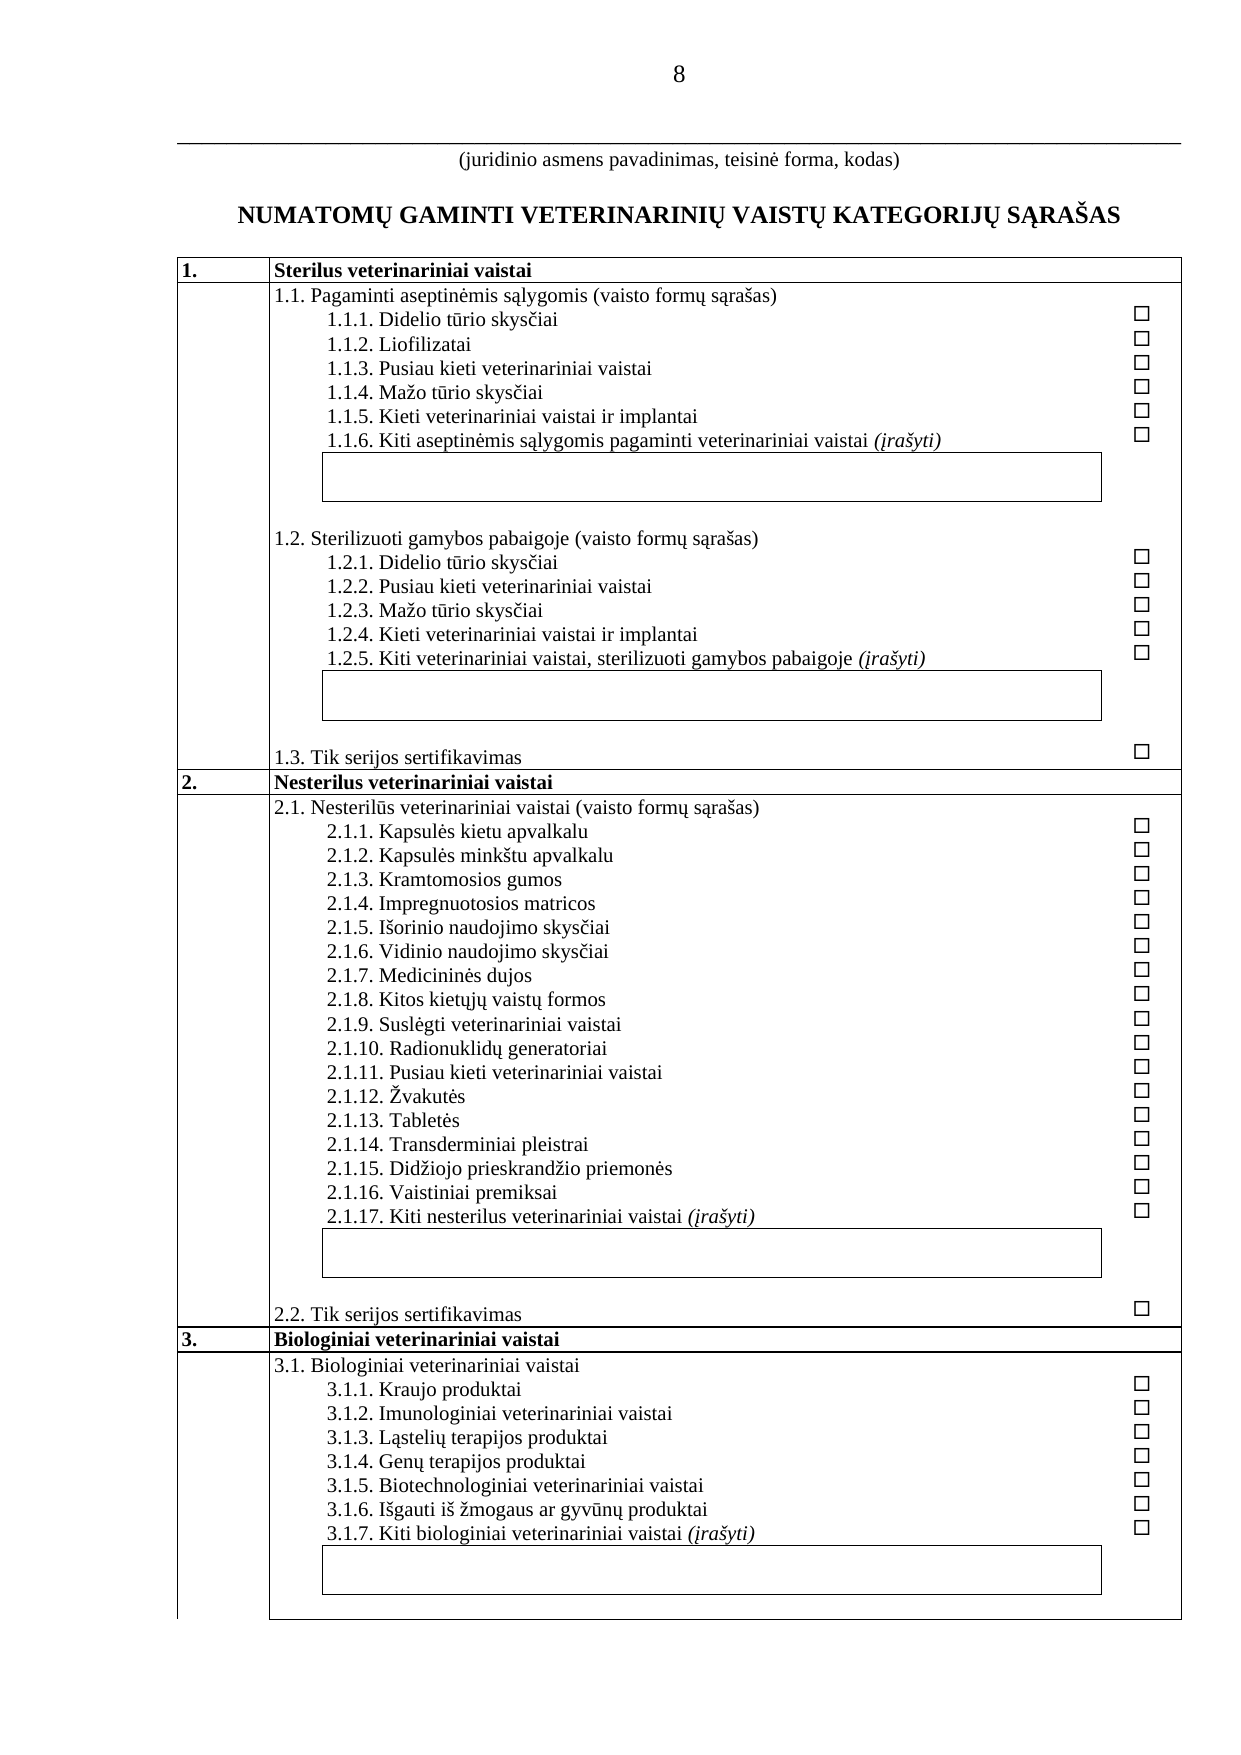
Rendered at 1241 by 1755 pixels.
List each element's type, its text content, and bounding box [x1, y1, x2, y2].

table_cell [270, 1425, 322, 1449]
table_cell  [1102, 867, 1181, 891]
table_cell [178, 308, 269, 331]
table_cell  [1102, 1497, 1181, 1521]
table_cell 1.2.5. Kiti veterinariniai vaistai, sterilizuoti gamybos pabaigoje (įrašyti) [323, 646, 1102, 670]
table_cell 3.1.7. Kiti biologiniai veterinariniai vaistai (įrašyti) [323, 1521, 1102, 1545]
table_cell [270, 988, 322, 1011]
text (juridinio asmens pavadinimas, teisinė forma, kodas) [177, 147, 1181, 171]
table_cell 3.1.2. Imunologiniai veterinariniai vaistai [323, 1401, 1102, 1425]
table_cell  [1102, 819, 1181, 843]
table_cell  [1102, 308, 1181, 331]
table_cell 2.1.1. Kapsulės kietu apvalkalu [323, 819, 1102, 843]
table_cell [178, 1228, 269, 1277]
table_cell 3.1. Biologiniai veterinariniai vaistai [270, 1353, 1102, 1377]
table_cell 3.1.3. Ląstelių terapijos produktai [323, 1425, 1102, 1449]
table_cell [178, 1497, 269, 1521]
table_cell 1.2.3. Mažo tūrio skysčiai [323, 598, 1102, 622]
table_cell 3.1.5. Biotechnologiniai veterinariniai vaistai [323, 1473, 1102, 1497]
table_cell [178, 1401, 269, 1425]
table_cell [178, 550, 269, 574]
table_cell 3.1.4. Genų terapijos produktai [323, 1449, 1102, 1473]
table_cell [270, 550, 322, 574]
table_cell [178, 1132, 269, 1156]
table_cell  [1102, 1060, 1181, 1084]
table_cell [178, 1425, 269, 1449]
table_cell [270, 670, 322, 719]
table_cell  [1102, 380, 1181, 404]
table_cell [270, 843, 322, 867]
table_cell [270, 1156, 322, 1180]
table_cell  [1102, 843, 1181, 867]
table_cell [178, 1521, 269, 1545]
table_cell  [1102, 1084, 1181, 1108]
table_cell [178, 380, 269, 404]
table_cell 2.1.4. Impregnuotosios matricos [323, 891, 1102, 915]
table_cell 2.1. Nesterilūs veterinariniai vaistai (vaisto formų sąrašas) [270, 795, 1102, 819]
table_cell 2. [178, 770, 269, 794]
table_cell  [1102, 1401, 1181, 1425]
table_cell [178, 1302, 269, 1326]
table_cell  [1102, 428, 1181, 452]
table_cell [178, 1156, 269, 1180]
table_cell [178, 598, 269, 622]
table_cell [270, 720, 322, 745]
text NUMATOMŲ GAMINTI VETERINARINIŲ VAISTŲ KATEGORIJŲ SĄRAŠAS [177, 200, 1181, 228]
table_cell 1.2.4. Kieti veterinariniai vaistai ir implantai [323, 622, 1102, 646]
table_cell  [1102, 646, 1181, 670]
table_cell [323, 502, 1102, 526]
table_cell  [1102, 1521, 1181, 1545]
table_cell [178, 331, 269, 356]
table_cell 2.1.6. Vidinio naudojimo skysčiai [323, 939, 1102, 963]
table_cell [323, 1229, 1101, 1277]
table_cell [1102, 1594, 1181, 1619]
table_cell [270, 428, 322, 452]
table_cell [178, 1377, 269, 1401]
table_cell  [1102, 1036, 1181, 1059]
table_cell [270, 867, 322, 891]
table_cell [270, 1060, 322, 1084]
table_cell [270, 1132, 322, 1156]
table_cell 1.1.5. Kieti veterinariniai vaistai ir implantai [323, 404, 1102, 428]
table_cell [323, 453, 1101, 501]
table_cell [270, 308, 322, 331]
table_cell 1.1.2. Liofilizatai [323, 331, 1102, 356]
table_cell [270, 819, 322, 843]
table_cell [178, 963, 269, 987]
table_cell [178, 1204, 269, 1228]
table_cell [270, 331, 322, 356]
table_cell 2.1.8. Kitos kietųjų vaistų formos [323, 988, 1102, 1011]
table_cell [270, 1377, 322, 1401]
table_cell [270, 1108, 322, 1132]
table_cell 3.1.6. Išgauti iš žmogaus ar gyvūnų produktai [323, 1497, 1102, 1521]
table_cell [270, 380, 322, 404]
table_cell 3. [178, 1328, 269, 1351]
table_cell [178, 526, 269, 550]
table_cell  [1102, 1132, 1181, 1156]
table_cell [270, 939, 322, 963]
table_cell  [1102, 598, 1181, 622]
table_cell  [1102, 331, 1181, 356]
table_cell 1.2.2. Pusiau kieti veterinariniai vaistai [323, 574, 1102, 598]
table_cell 2.2. Tik serijos sertifikavimas [270, 1302, 1102, 1326]
table_cell [178, 1277, 269, 1302]
table_cell [178, 1060, 269, 1084]
table_cell 2.1.16. Vaistiniai premiksai [323, 1180, 1102, 1204]
table_cell [323, 1595, 1102, 1619]
table_cell  [1102, 574, 1181, 598]
table_cell [178, 939, 269, 963]
table_cell [178, 404, 269, 428]
table_cell [178, 745, 269, 769]
table_cell  [1102, 1108, 1181, 1132]
table_cell [270, 1011, 322, 1036]
table_cell  [1102, 891, 1181, 915]
table_cell [270, 1180, 322, 1204]
table_cell 3.1.1. Kraujo produktai [323, 1377, 1102, 1401]
table_cell  [1102, 1180, 1181, 1204]
table_cell [1102, 1353, 1181, 1377]
table_cell [178, 622, 269, 646]
table_cell [178, 501, 269, 526]
table_cell Biologiniai veterinariniai vaistai [270, 1328, 1181, 1351]
table_cell [270, 452, 322, 501]
table_cell [1102, 452, 1181, 501]
table_cell  [1102, 1204, 1181, 1228]
table_cell 2.1.2. Kapsulės minkštu apvalkalu [323, 843, 1102, 867]
table_cell [270, 574, 322, 598]
table_cell [1102, 501, 1181, 526]
table_cell [178, 1036, 269, 1059]
table_cell 2.1.14. Transderminiai pleistrai [323, 1132, 1102, 1156]
table_cell [178, 1473, 269, 1497]
table_cell [270, 915, 322, 939]
table_cell [270, 598, 322, 622]
table_cell  [1102, 1377, 1181, 1401]
table_cell 2.1.15. Didžiojo prieskrandžio priemonės [323, 1156, 1102, 1180]
table_cell [178, 1594, 269, 1619]
table_cell 1.2. Sterilizuoti gamybos pabaigoje (vaisto formų sąrašas) [270, 526, 1102, 550]
table_cell 2.1.17. Kiti nesterilus veterinariniai vaistai (įrašyti) [323, 1204, 1102, 1228]
table_cell [323, 1546, 1101, 1594]
table_cell [323, 671, 1101, 719]
table_cell [323, 721, 1102, 745]
table_cell [178, 1353, 269, 1377]
table_cell [178, 1449, 269, 1473]
table_cell [178, 819, 269, 843]
table_cell 1.1.6. Kiti aseptinėmis sąlygomis pagaminti veterinariniai vaistai (įrašyti) [323, 428, 1102, 452]
table_header Sterilus veterinariniai vaistai [270, 258, 1181, 282]
table_cell  [1102, 1011, 1181, 1036]
table_cell  [1102, 404, 1181, 428]
table_cell 2.1.13. Tabletės [323, 1108, 1102, 1132]
table_cell 2.1.7. Medicininės dujos [323, 963, 1102, 987]
table_cell [178, 867, 269, 891]
table_cell  [1102, 1425, 1181, 1449]
table_cell [270, 1228, 322, 1277]
table_cell [270, 1084, 322, 1108]
table_cell [178, 1108, 269, 1132]
table_cell 2.1.10. Radionuklidų generatoriai [323, 1036, 1102, 1059]
table_cell 2.1.3. Kramtomosios gumos [323, 867, 1102, 891]
table_cell [270, 1473, 322, 1497]
table_cell [1102, 670, 1181, 719]
table_cell [178, 670, 269, 719]
table_cell [178, 1180, 269, 1204]
table_cell  [1102, 550, 1181, 574]
table_cell  [1102, 1302, 1181, 1326]
table_cell [270, 404, 322, 428]
table_cell [1102, 526, 1181, 550]
table_cell [178, 574, 269, 598]
table_cell 2.1.9. Suslėgti veterinariniai vaistai [323, 1011, 1102, 1036]
table_cell [178, 988, 269, 1011]
table_cell [1102, 1228, 1181, 1277]
table_cell [270, 1497, 322, 1521]
table_cell [178, 283, 269, 307]
table_cell [1102, 795, 1181, 819]
table_cell [270, 1036, 322, 1059]
table_cell  [1102, 963, 1181, 987]
table_cell 1.1. Pagaminti aseptinėmis sąlygomis (vaisto formų sąrašas) [270, 283, 1102, 307]
table_cell 1.1.1. Didelio tūrio skysčiai [323, 308, 1102, 331]
table_cell [270, 356, 322, 379]
table_cell [178, 795, 269, 819]
table_cell [178, 356, 269, 379]
table_cell  [1102, 1449, 1181, 1473]
table_cell [178, 452, 269, 501]
table_cell  [1102, 1156, 1181, 1180]
table_cell [1102, 1545, 1181, 1594]
table_cell [323, 1278, 1102, 1302]
table_cell  [1102, 988, 1181, 1011]
table_cell [178, 1545, 269, 1594]
table_cell 2.1.11. Pusiau kieti veterinariniai vaistai [323, 1060, 1102, 1084]
table_header 1. [178, 258, 269, 282]
table_cell 1.1.4. Mažo tūrio skysčiai [323, 380, 1102, 404]
table_cell  [1102, 745, 1181, 769]
table_cell [178, 1011, 269, 1036]
table_cell [178, 843, 269, 867]
table_cell  [1102, 622, 1181, 646]
table_cell [270, 622, 322, 646]
table_cell [270, 1449, 322, 1473]
table_cell [1102, 720, 1181, 745]
table_cell [270, 1594, 322, 1619]
table_cell [270, 1204, 322, 1228]
table_cell [178, 915, 269, 939]
table_cell [270, 1521, 322, 1545]
table_cell  [1102, 915, 1181, 939]
table_cell [178, 428, 269, 452]
table_cell 1.1.3. Pusiau kieti veterinariniai vaistai [323, 356, 1102, 379]
table_cell [178, 720, 269, 745]
table_cell [270, 1401, 322, 1425]
table_cell Nesterilus veterinariniai vaistai [270, 770, 1181, 794]
table_cell [270, 501, 322, 526]
table_cell [178, 646, 269, 670]
table_cell 2.1.12. Žvakutės [323, 1084, 1102, 1108]
table_cell  [1102, 1473, 1181, 1497]
table_cell [270, 1545, 322, 1594]
table_cell [270, 963, 322, 987]
table_cell 1.2.1. Didelio tūrio skysčiai [323, 550, 1102, 574]
table_cell [178, 1084, 269, 1108]
table_cell [178, 891, 269, 915]
table_cell  [1102, 939, 1181, 963]
table_cell [270, 646, 322, 670]
table_cell [1102, 1277, 1181, 1302]
table_cell 2.1.5. Išorinio naudojimo skysčiai [323, 915, 1102, 939]
table_cell [270, 891, 322, 915]
table_cell [1102, 283, 1181, 307]
table_cell  [1102, 356, 1181, 379]
table_cell 1.3. Tik serijos sertifikavimas [270, 745, 1102, 769]
table_cell [270, 1277, 322, 1302]
